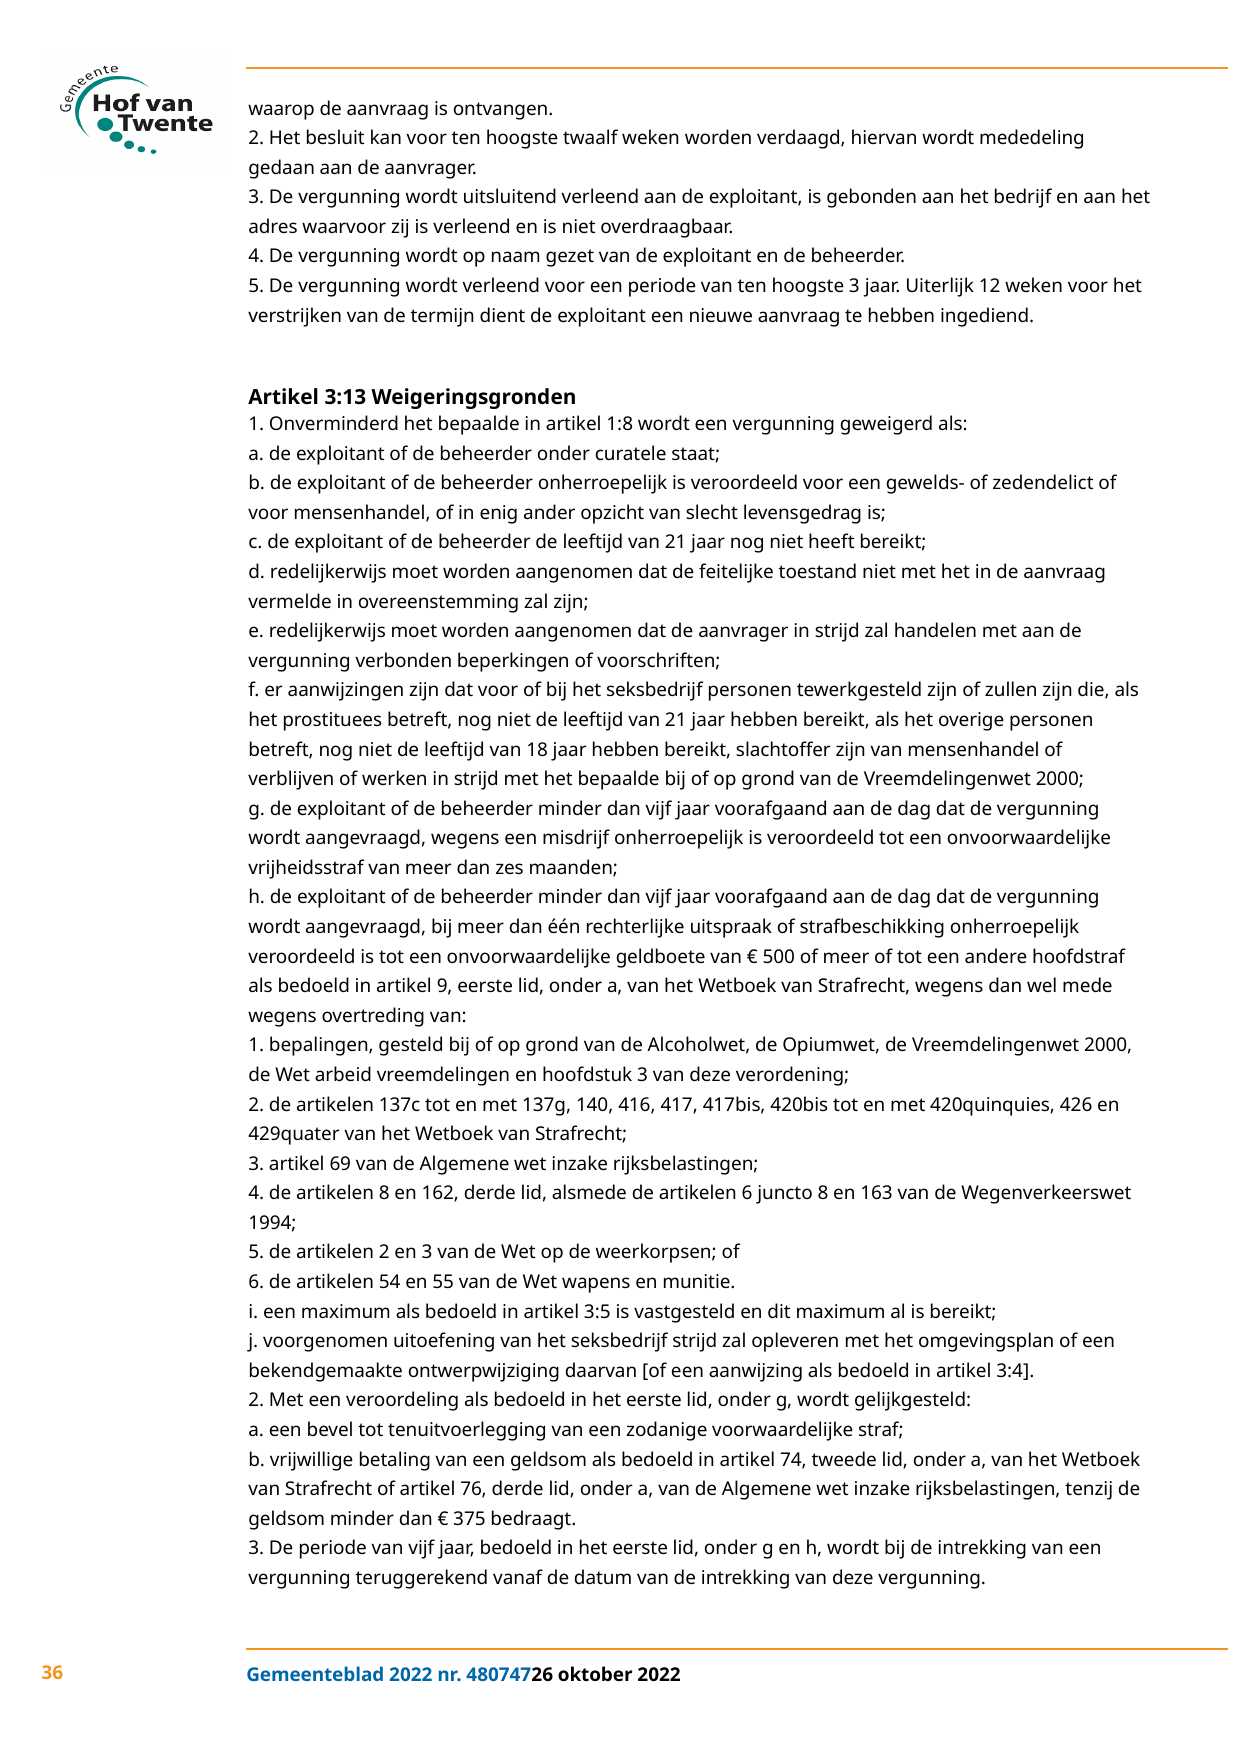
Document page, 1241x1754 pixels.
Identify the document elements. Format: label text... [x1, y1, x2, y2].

text j. voorgenomen uitoefening van het seksbedrijf strijd zal opleveren met het omgevingsplan of een bekendgemaakte ontwerpwijziging daarvan [of een aanwijzing als bedoeld in artikel 3:4]. [248, 1327, 1152, 1383]
text 3. artikel 69 van de Algemene wet inzake rijksbelastingen; [248, 1150, 1152, 1176]
text b. de exploitant of de beheerder onherroepelijk is veroordeeld voor een gewelds- of zedendelict of voor mensenhandel, of in enig ander opzicht van slecht levensgedrag is; [248, 469, 1152, 525]
text e. redelijkerwijs moet worden aangenomen dat de aanvrager in strijd zal handelen met aan de vergunning verbonden beperkingen of voorschriften; [248, 617, 1152, 673]
text 6. de artikelen 54 en 55 van de Wet wapens en munitie. [248, 1268, 1152, 1294]
text i. een maximum als bedoeld in artikel 3:5 is vastgesteld en dit maximum al is bereikt; [248, 1298, 1152, 1323]
text waarop de aanvraag is ontvangen. [248, 95, 1152, 121]
text 4. de artikelen 8 en 162, derde lid, alsmede de artikelen 6 juncto 8 en 163 van de Wegenverkeerswet 1994; [248, 1179, 1152, 1235]
text 4. De vergunning wordt op naam gezet van de exploitant en de beheerder. [248, 243, 1152, 268]
text 2. Het besluit kan voor ten hoogste twaalf weken worden verdaagd, hiervan wordt mededeling gedaan aan de aanvrager. [248, 124, 1152, 180]
text c. de exploitant of de beheerder de leeftijd van 21 jaar nog niet heeft bereikt; [248, 529, 1152, 554]
text 1. Onverminderd het bepaalde in artikel 1:8 wordt een vergunning geweigerd als: [248, 410, 1152, 436]
text 2. de artikelen 137c tot en met 137g, 140, 416, 417, 417bis, 420bis tot en met 420quinquies, 426 en 429quater van het Wetboek van Strafrecht; [248, 1091, 1152, 1146]
text b. vrijwillige betaling van een geldsom als bedoeld in artikel 74, tweede lid, onder a, van het Wetboek van Strafrecht of artikel 76, derde lid, onder a, van de Algemene wet inzake rijksbelastingen, tenzij de geldsom minder dan € 375 bedraagt. [248, 1446, 1152, 1531]
text 3. De periode van vijf jaar, bedoeld in het eerste lid, onder g en h, wordt bij de intrekking van een vergunning teruggerekend vanaf de datum van de intrekking van deze vergunning. [248, 1534, 1152, 1590]
text 2. Met een veroordeling als bedoeld in het eerste lid, onder g, wordt gelijkgesteld: [248, 1387, 1152, 1412]
text Artikel 3:13 Weigeringsgronden [248, 382, 1152, 410]
text a. een bevel tot tenuitvoerlegging van een zodanige voorwaardelijke straf; [248, 1416, 1152, 1442]
text 3. De vergunning wordt uitsluitend verleend aan de exploitant, is gebonden aan het bedrijf en aan het adres waarvoor zij is verleend en is niet overdraagbaar. [248, 183, 1152, 239]
text 1. bepalingen, gesteld bij of op grond van de Alcoholwet, de Opiumwet, de Vreemdelingenwet 2000, de Wet arbeid vreemdelingen en hoofdstuk 3 van deze verordening; [248, 1032, 1152, 1087]
text d. redelijkerwijs moet worden aangenomen dat de feitelijke toestand niet met het in de aanvraag vermelde in overeenstemming zal zijn; [248, 558, 1152, 613]
text h. de exploitant of de beheerder minder dan vijf jaar voorafgaand aan de dag dat de vergunning wordt aangevraagd, bij meer dan één rechterlijke uitspraak of strafbeschikking onherroepelijk veroordeeld is tot een onvoorwaardelijke geldboete van € 500 of meer of tot een andere hoofdstraf als bedoeld in artikel 9, eerste lid, onder a, van het Wetboek van Strafrecht, wegens dan wel mede wegens overtreding van: [248, 884, 1152, 1028]
picture [41, 47, 231, 172]
text a. de exploitant of de beheerder onder curatele staat; [248, 440, 1152, 466]
text 5. de artikelen 2 en 3 van de Wet op de weerkorpsen; of [248, 1239, 1152, 1264]
text g. de exploitant of de beheerder minder dan vijf jaar voorafgaand aan de dag dat de vergunning wordt aangevraagd, wegens een misdrijf onherroepelijk is veroordeeld tot een onvoorwaardelijke vrijheidsstraf van meer dan zes maanden; [248, 795, 1152, 880]
text 5. De vergunning wordt verleend voor een periode van ten hoogste 3 jaar. Uiterlijk 12 weken voor het verstrijken van de termijn dient de exploitant een nieuwe aanvraag te hebben ingediend. [248, 272, 1152, 328]
text f. er aanwijzingen zijn dat voor of bij het seksbedrijf personen tewerkgesteld zijn of zullen zijn die, als het prostituees betreft, nog niet de leeftijd van 21 jaar hebben bereikt, als het overige personen betreft, nog niet de leeftijd van 18 jaar hebben bereikt, slachtoffer zijn van mensenhandel of verblijven of werken in strijd met het bepaalde bij of op grond van de Vreemdelingenwet 2000; [248, 677, 1152, 791]
